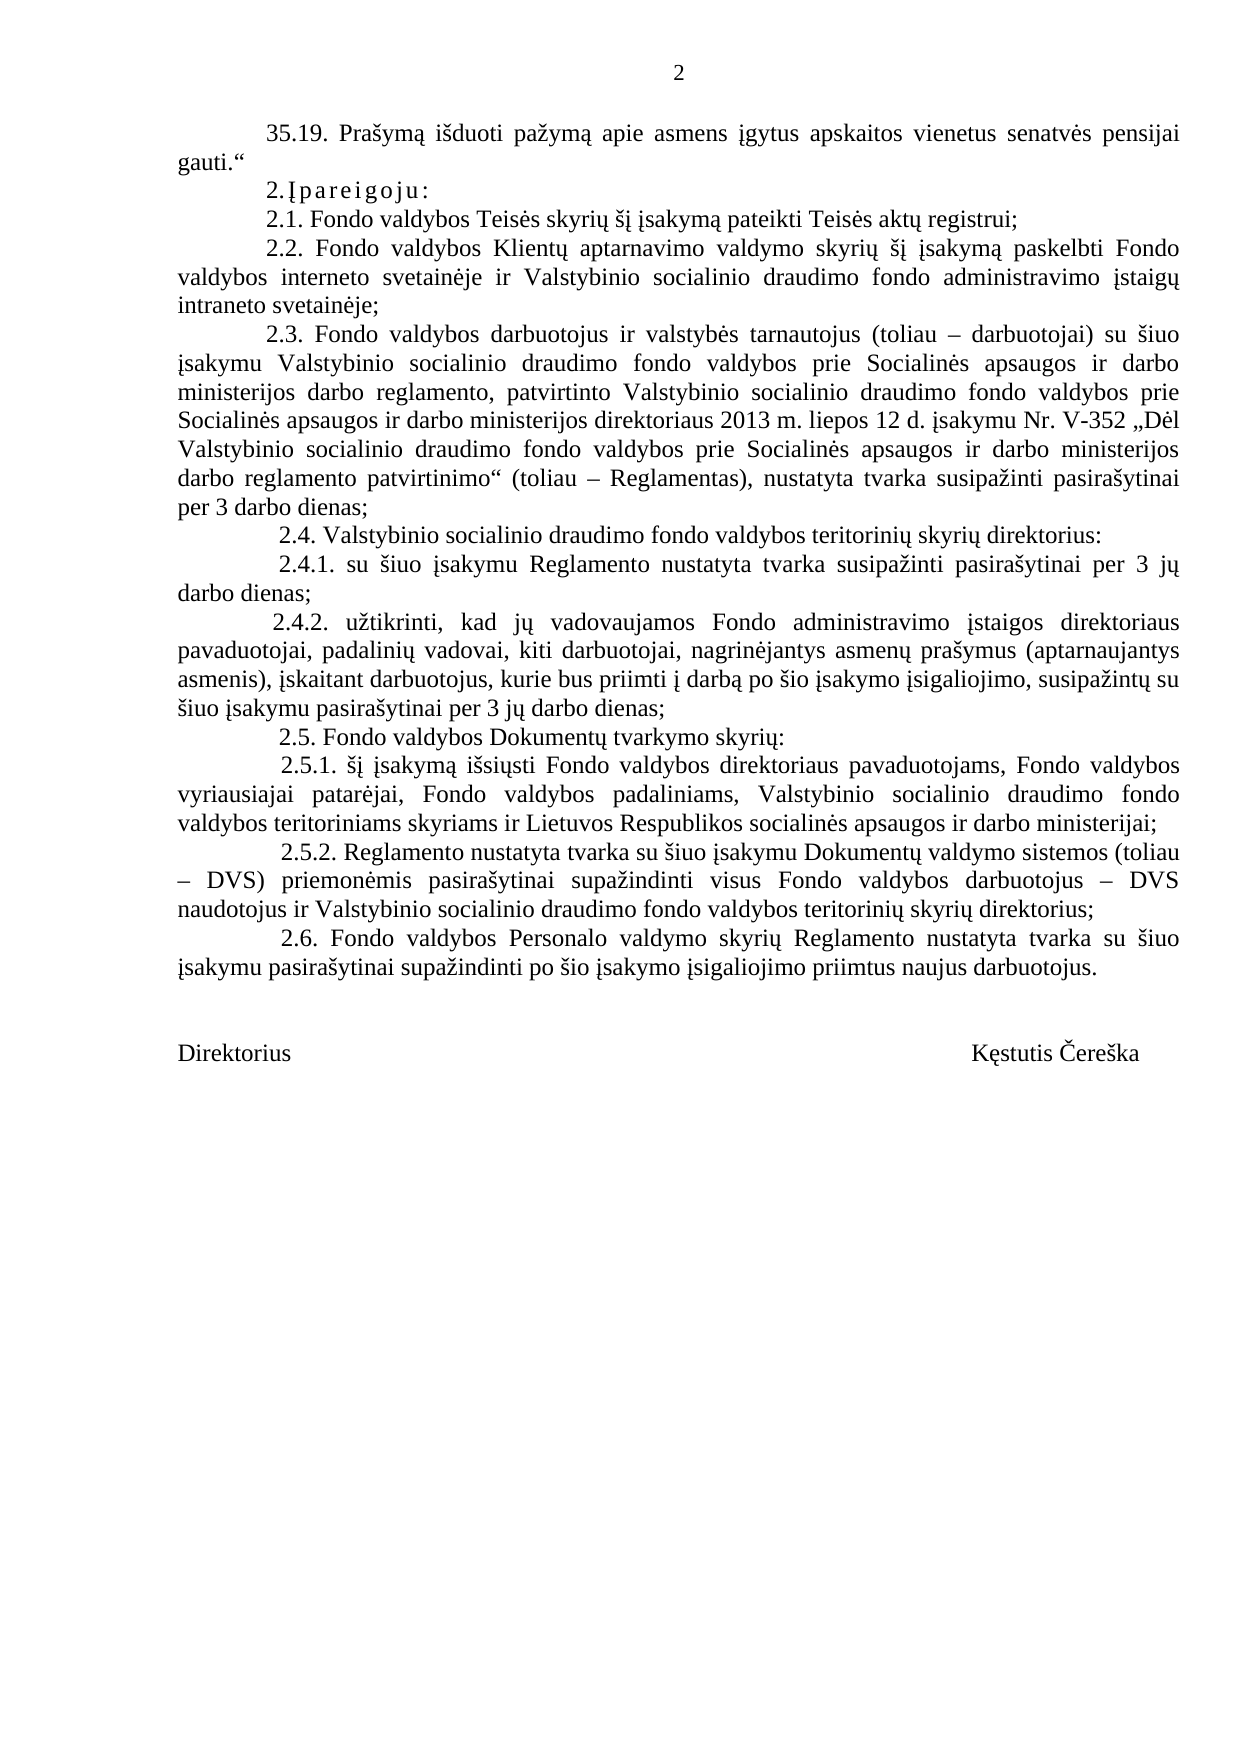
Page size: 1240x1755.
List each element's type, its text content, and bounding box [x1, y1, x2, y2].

text Direktorius Kęstutis Čereška [177, 1038, 1181, 1067]
text 2.5.1. šį įsakymą išsiųsti Fondo valdybos direktoriaus pavaduotojams, Fondo valdybos vyriausiajai patarėjai, Fondo valdybos padaliniams, Valstybinio socialinio draudimo fondo valdybos teritoriniams skyriams ir Lietuvos Respublikos socialinės apsaugos ir darbo ministerijai; [177, 751, 1181, 837]
text 2.4.1. su šiuo įsakymu Reglamento nustatyta tvarka susipažinti pasirašytinai per 3 jų darbo dienas; [177, 549, 1181, 607]
text 2.5. Fondo valdybos Dokumentų tvarkymo skyrių: [177, 722, 1181, 751]
text 2.4. Valstybinio socialinio draudimo fondo valdybos teritorinių skyrių direktorius: [177, 521, 1181, 549]
text 2.2. Fondo valdybos Klientų aptarnavimo valdymo skyrių šį įsakymą paskelbti Fondo valdybos interneto svetainėje ir Valstybinio socialinio draudimo fondo administravimo įstaigų intraneto svetainėje; [177, 233, 1181, 319]
text 35.19. Prašymą išduoti pažymą apie asmens įgytus apskaitos vienetus senatvės pensijai gauti.“ [177, 118, 1181, 176]
text 2.3. Fondo valdybos darbuotojus ir valstybės tarnautojus (toliau – darbuotojai) su šiuo įsakymu Valstybinio socialinio draudimo fondo valdybos prie Socialinės apsaugos ir darbo ministerijos darbo reglamento, patvirtinto Valstybinio socialinio draudimo fondo valdybos prie Socialinės apsaugos ir darbo ministerijos direktoriaus 2013 m. liepos 12 d. įsakymu Nr. V-352 „Dėl Valstybinio socialinio draudimo fondo valdybos prie Socialinės apsaugos ir darbo ministerijos darbo reglamento patvirtinimo“ (toliau – Reglamentas), nustatyta tvarka susipažinti pasirašytinai per 3 darbo dienas; [177, 319, 1181, 521]
text 2.4.2. užtikrinti, kad jų vadovaujamos Fondo administravimo įstaigos direktoriaus pavaduotojai, padalinių vadovai, kiti darbuotojai, nagrinėjantys asmenų prašymus (aptarnaujantys asmenis), įskaitant darbuotojus, kurie bus priimti į darbą po šio įsakymo įsigaliojimo, susipažintų su šiuo įsakymu pasirašytinai per 3 jų darbo dienas; [177, 607, 1181, 722]
text 2.Įpareigoju: [177, 176, 1181, 204]
text 2.5.2. Reglamento nustatyta tvarka su šiuo įsakymu Dokumentų valdymo sistemos (toliau – DVS) priemonėmis pasirašytinai supažindinti visus Fondo valdybos darbuotojus – DVS naudotojus ir Valstybinio socialinio draudimo fondo valdybos teritorinių skyrių direktorius; [177, 837, 1181, 923]
text 2.1. Fondo valdybos Teisės skyrių šį įsakymą pateikti Teisės aktų registrui; [177, 204, 1181, 233]
text 2.6. Fondo valdybos Personalo valdymo skyrių Reglamento nustatyta tvarka su šiuo įsakymu pasirašytinai supažindinti po šio įsakymo įsigaliojimo priimtus naujus darbuotojus. [177, 923, 1181, 981]
